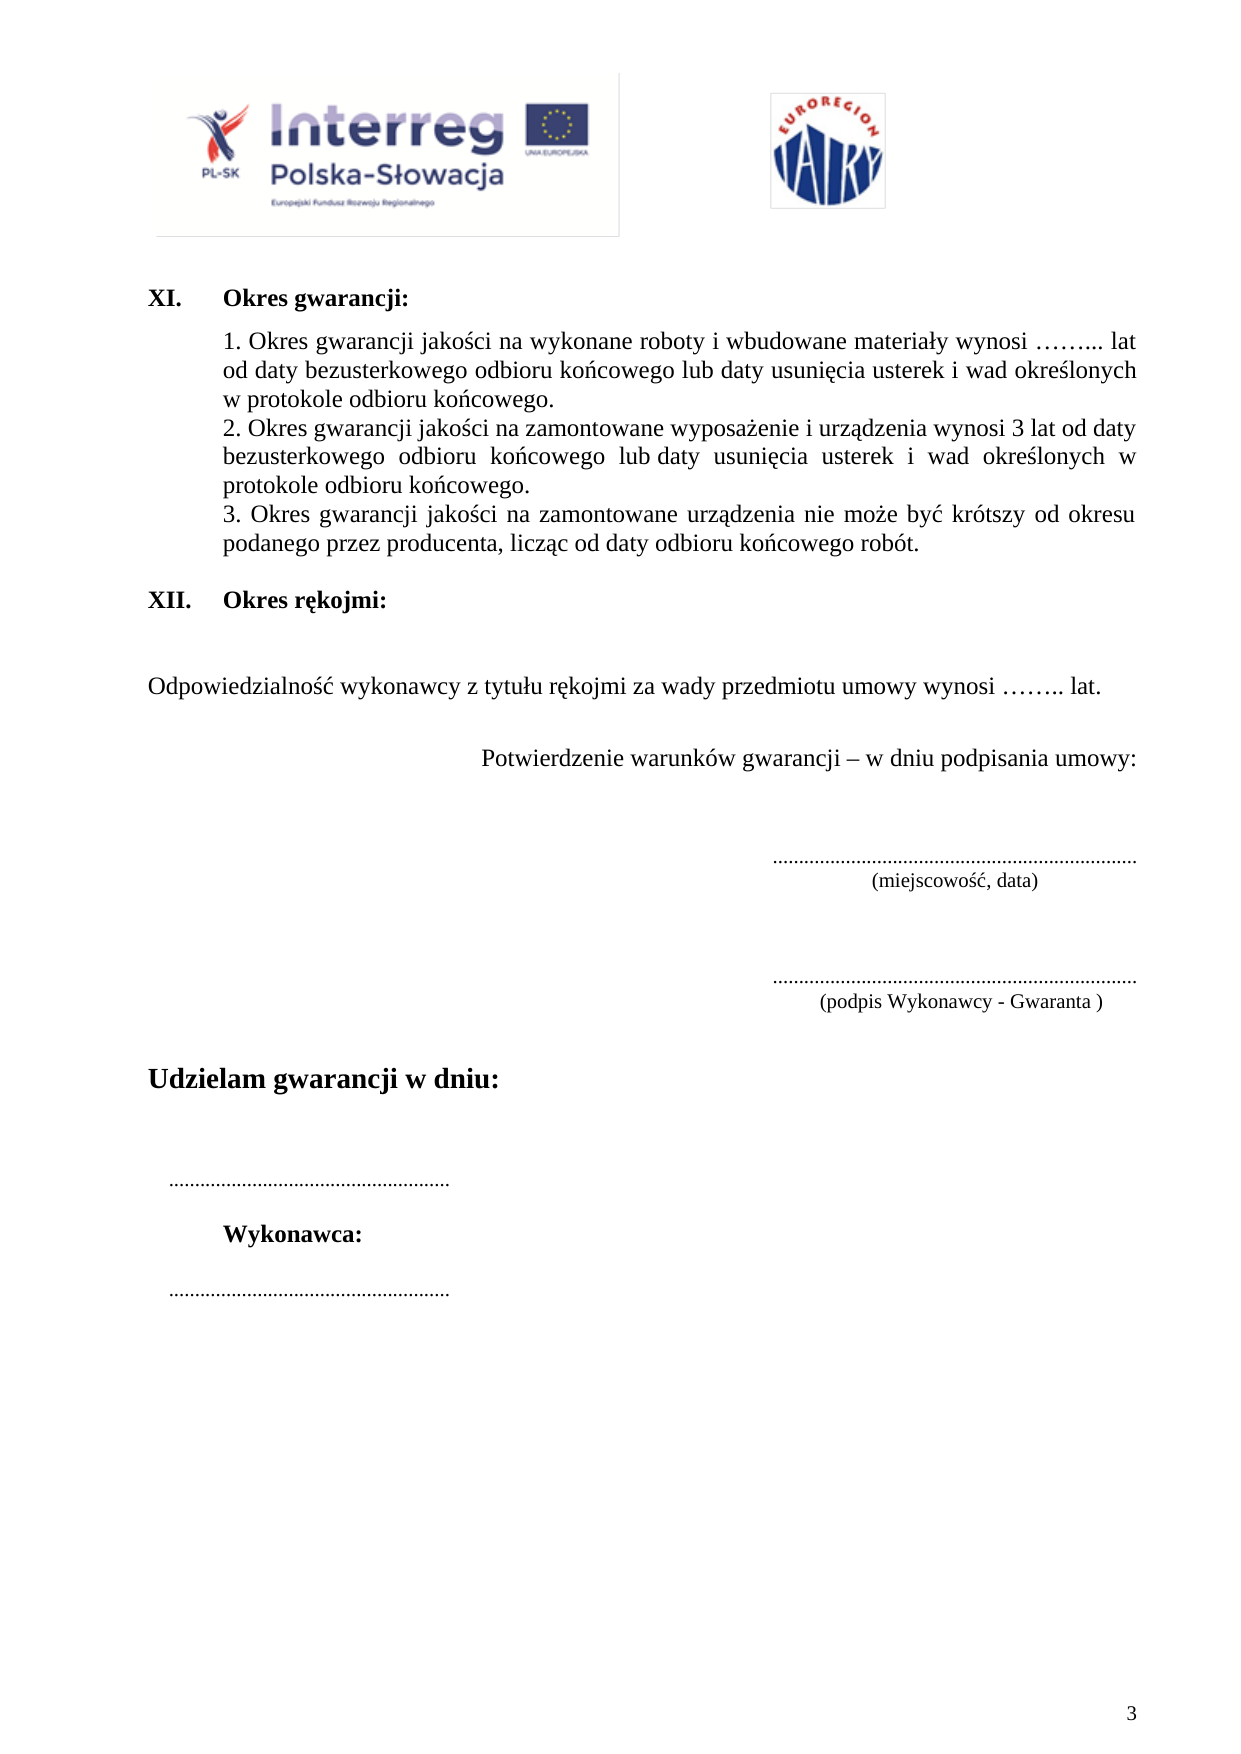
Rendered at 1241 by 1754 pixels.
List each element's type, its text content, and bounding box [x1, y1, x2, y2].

text ...................................................................... [148, 964, 1137, 988]
text (miejscowość, data) [148, 868, 1137, 892]
text ...................................................................... [148, 844, 1137, 868]
text Wykonawca: [148, 1219, 1137, 1248]
list 3. Okres gwarancji jakości na zamontowane urządzenia nie może być krótszy od okresu podanego przez producenta, licząc od daty odbioru końcowego robót. [148, 499, 1137, 556]
text ...................................................... [148, 1166, 1137, 1191]
text Udzielam gwarancji w dniu: [148, 1061, 1137, 1094]
list Okres gwarancji: [148, 283, 1137, 312]
list 2. Okres gwarancji jakości na zamontowane wyposażenie i urządzenia wynosi 3 lat od daty bezusterkowego odbioru końcowego lub daty usunięcia usterek i wad określonych w protokole odbioru końcowego. [148, 413, 1137, 499]
text Potwierdzenie warunków gwarancji – w dniu podpisania umowy: [148, 743, 1137, 772]
list 1. Okres gwarancji jakości na wykonane roboty i wbudowane materiały wynosi ……... lat od daty bezusterkowego odbioru końcowego lub daty usunięcia usterek i wad określonych w protokole odbioru końcowego. [148, 326, 1137, 413]
text ...................................................... [148, 1277, 1137, 1301]
list Okres rękojmi: [148, 585, 1137, 614]
text (podpis Wykonawcy - Gwaranta ) [148, 988, 1137, 1013]
list Odpowiedzialność wykonawcy z tytułu rękojmi za wady przedmiotu umowy wynosi …….. lat. [148, 671, 1137, 700]
picture [156, 73, 887, 240]
